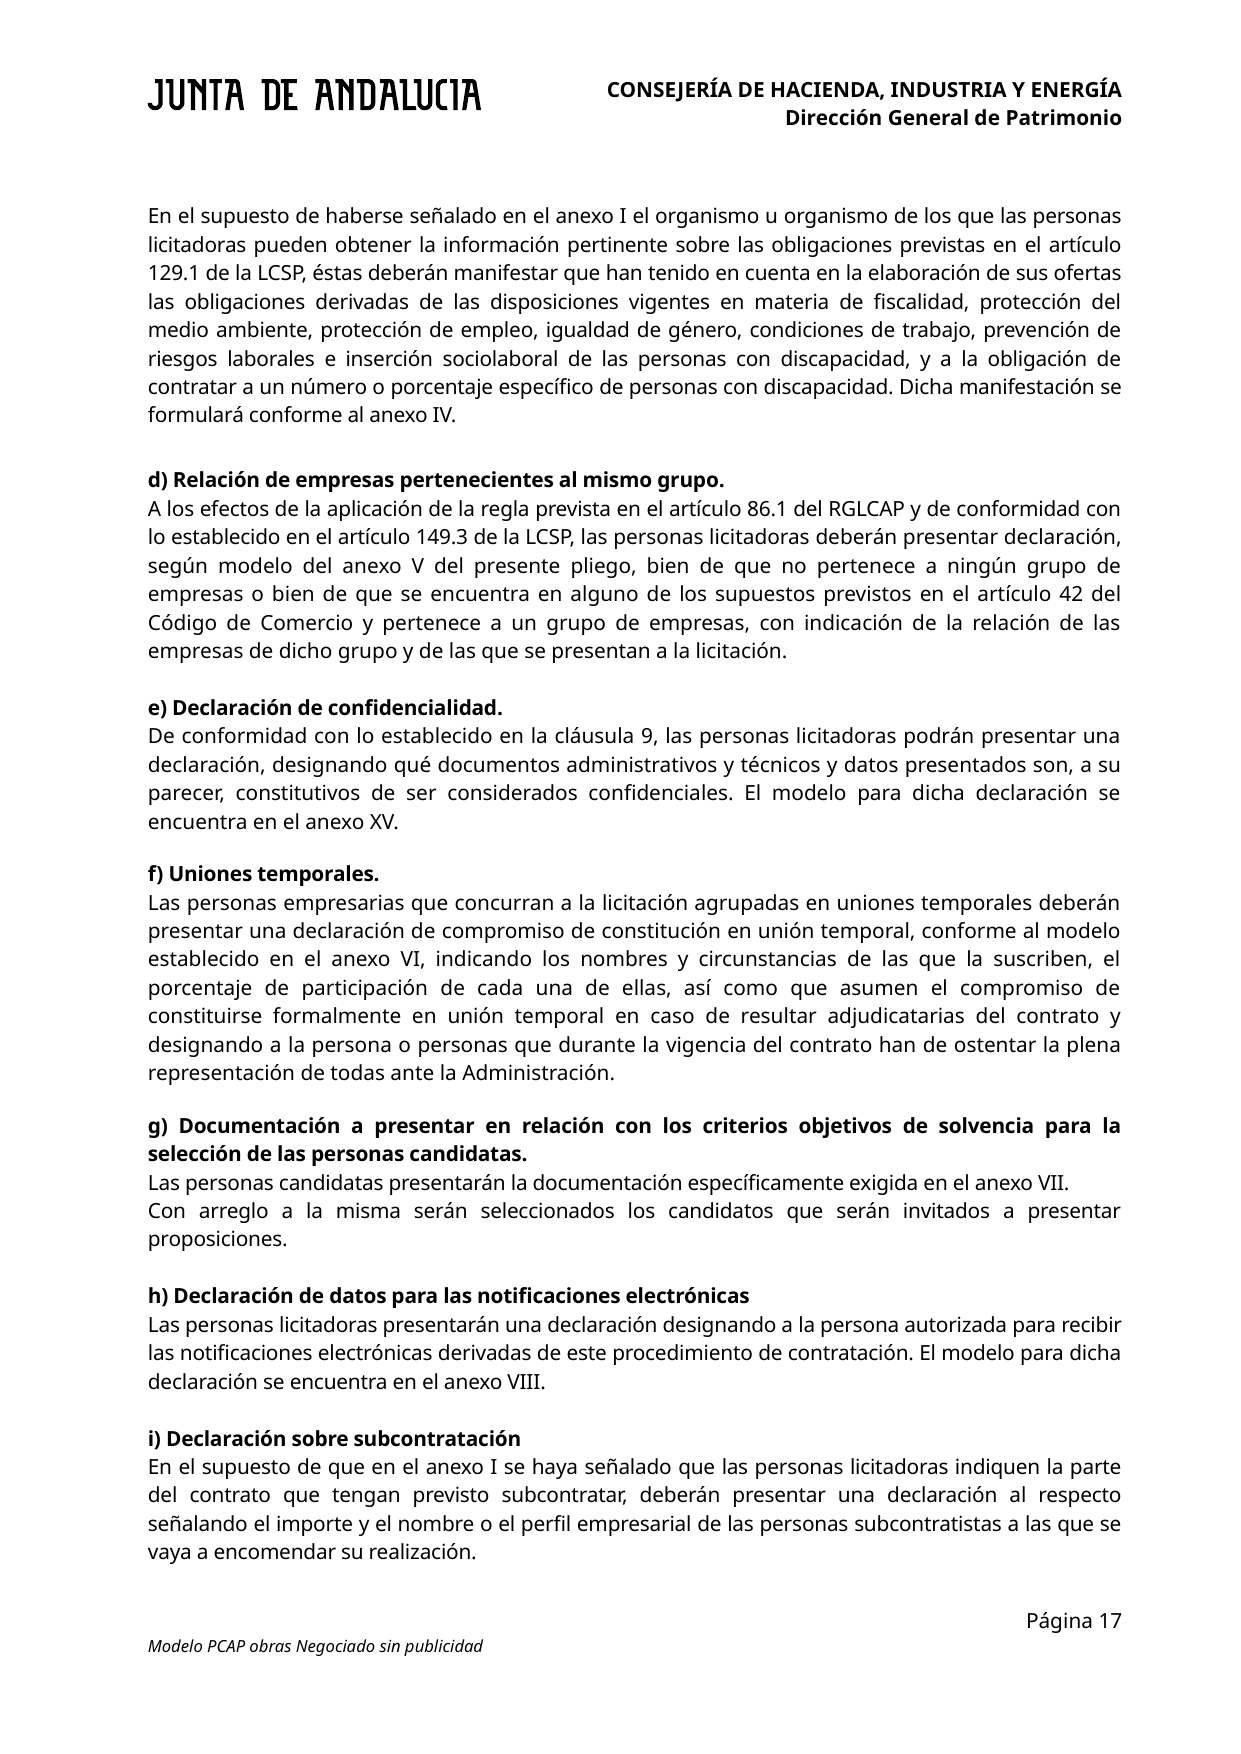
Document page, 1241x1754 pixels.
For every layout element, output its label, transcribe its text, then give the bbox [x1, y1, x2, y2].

text Las personas candidatas presentarán la documentación específicamente exigida en el anexo VII. [148, 1168, 1122, 1196]
text A los efectos de la aplicación de la regla prevista en el artículo 86.1 del RGLCAP y de conformidad con lo establecido en el artículo 149.3 de la LCSP, las personas licitadoras deberán presentar declaración, según modelo del anexo V del presente pliego, bien de que no pertenece a ningún grupo de empresas o bien de que se encuentra en alguno de los supuestos previstos en el artículo 42 del Código de Comercio y pertenece a un grupo de empresas, con indicación de la relación de las empresas de dicho grupo y de las que se presentan a la licitación. [148, 494, 1122, 664]
text Las personas licitadoras presentarán una declaración designando a la persona autorizada para recibir las notificaciones electrónicas derivadas de este procedimiento de contratación. El modelo para dicha declaración se encuentra en el anexo VIII. [148, 1310, 1122, 1395]
text En el supuesto de haberse señalado en el anexo I el organismo u organismo de los que las personas licitadoras pueden obtener la información pertinente sobre las obligaciones previstas en el artículo 129.1 de la LCSP, éstas deberán manifestar que han tenido en cuenta en la elaboración de sus ofertas las obligaciones derivadas de las disposiciones vigentes en materia de fiscalidad, protección del medio ambiente, protección de empleo, igualdad de género, condiciones de trabajo, prevención de riesgos laborales e inserción sociolaboral de las personas con discapacidad, y a la obligación de contratar a un número o porcentaje específico de personas con discapacidad. Dicha manifestación se formulará conforme al anexo IV. [148, 201, 1122, 429]
text d) Relación de empresas pertenecientes al mismo grupo. [148, 466, 1122, 494]
text f) Uniones temporales. [148, 859, 1122, 888]
text Las personas empresarias que concurran a la licitación agrupadas en uniones temporales deberán presentar una declaración de compromiso de constitución en unión temporal, conforme al modelo establecido en el anexo VI, indicando los nombres y circunstancias de las que la suscriben, el porcentaje de participación de cada una de ellas, así como que asumen el compromiso de constituirse formalmente en unión temporal en caso de resultar adjudicatarias del contrato y designando a la persona o personas que durante la vigencia del contrato han de ostentar la plena representación de todas ante la Administración. [148, 888, 1122, 1087]
text e) Declaración de confidencialidad. [148, 693, 1122, 721]
text h) Declaración de datos para las notificaciones electrónicas [148, 1281, 1122, 1310]
text i) Declaración sobre subcontratación [148, 1424, 1122, 1452]
text De conformidad con lo establecido en la cláusula 9, las personas licitadoras podrán presentar una declaración, designando qué documentos administrativos y técnicos y datos presentados son, a su parecer, constitutivos de ser considerados confidenciales. El modelo para dicha declaración se encuentra en el anexo XV. [148, 721, 1122, 835]
text En el supuesto de que en el anexo I se haya señalado que las personas licitadoras indiquen la parte del contrato que tengan previsto subcontratar, deberán presentar una declaración al respecto señalando el importe y el nombre o el perfil empresarial de las personas subcontratistas a las que se vaya a encomendar su realización. [148, 1452, 1122, 1566]
text g) Documentación a presentar en relación con los criterios objetivos de solvencia para la selección de las personas candidatas. [148, 1111, 1122, 1168]
text Con arreglo a la misma serán seleccionados los candidatos que serán invitados a presentar proposiciones. [148, 1196, 1122, 1253]
